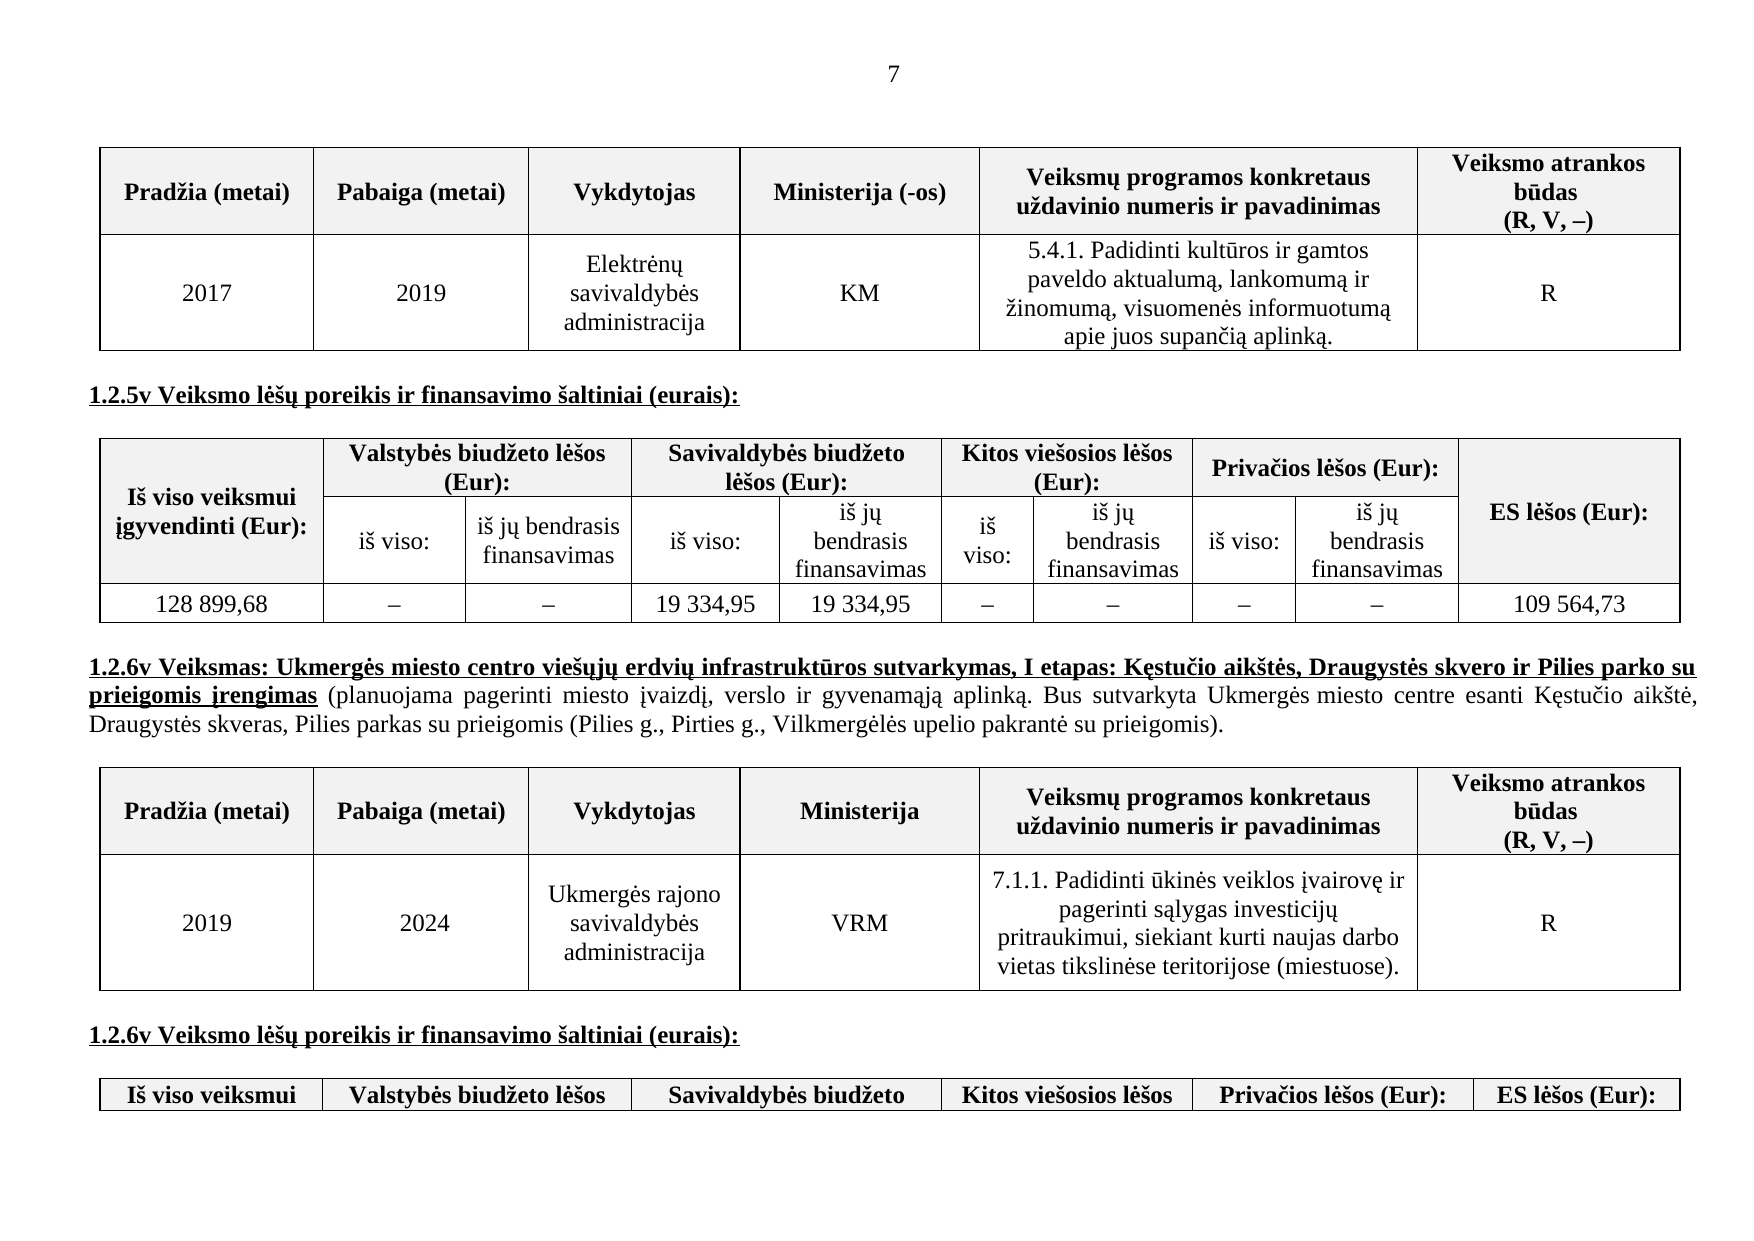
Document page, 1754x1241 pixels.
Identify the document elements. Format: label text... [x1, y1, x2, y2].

text 1.2.5v Veiksmo lėšų poreikis ir finansavimo šaltiniai (eurais): [89, 380, 1698, 409]
table_header Privačios lėšos (Eur): [1193, 439, 1458, 496]
table_cell – [466, 584, 631, 622]
table_header Pradžia (metai) [101, 148, 313, 234]
table_cell 2024 [314, 855, 528, 990]
table_cell – [324, 584, 465, 622]
table_cell R [1418, 235, 1679, 350]
table_cell iš jų bendrasis finansavimas [466, 497, 631, 583]
table_header ES lėšos (Eur): [1474, 1079, 1679, 1110]
table_header Ministerija [741, 768, 979, 854]
table_cell – [1034, 584, 1192, 622]
table_cell 128 899,68 [101, 584, 323, 622]
table_header Savivaldybės biudžeto lėšos (Eur): [632, 439, 941, 496]
table_cell VRM [741, 855, 979, 990]
table_cell iš jų bendrasis finansavimas [1296, 497, 1458, 583]
table_cell KM [741, 235, 979, 350]
table_header Veiksmų programos konkretaus uždavinio numeris ir pavadinimas [980, 148, 1417, 234]
table_cell R [1418, 855, 1679, 990]
table_cell 2017 [101, 235, 313, 350]
table_header Iš viso veiksmui įgyvendinti (Eur): [101, 439, 323, 583]
table_header Veiksmo atrankos būdas (R, V, –) [1418, 148, 1679, 234]
table_cell – [1193, 584, 1295, 622]
table_header Pabaiga (metai) [314, 768, 528, 854]
table_cell iš viso: [632, 497, 779, 583]
table_cell iš jų bendrasis finansavimas [1034, 497, 1192, 583]
table_header Savivaldybės biudžeto [632, 1079, 941, 1110]
table_header Veiksmo atrankos būdas (R, V, –) [1418, 768, 1679, 854]
table_cell iš viso: [942, 497, 1033, 583]
table_cell 2019 [314, 235, 528, 350]
table_header Privačios lėšos (Eur): [1193, 1079, 1473, 1110]
table_cell 5.4.1. Padidinti kultūros ir gamtos paveldo aktualumą, lankomumą ir žinomumą, visuomenės informuotumą apie juos supančią aplinką. [980, 235, 1417, 350]
table_cell Elektrėnų savivaldybės administracija [529, 235, 739, 350]
table_header ES lėšos (Eur): [1459, 439, 1679, 583]
table_cell iš viso: [324, 497, 465, 583]
table_cell 19 334,95 [780, 584, 941, 622]
table_header Kitos viešosios lėšos (Eur): [942, 439, 1192, 496]
text 1.2.6v Veiksmas: Ukmergės miesto centro viešųjų erdvių infrastruktūros sutvarkymas, I etapas: Kęstučio aikštės, Draugystės skvero ir Pilies parko su prieigomis įrengimas (planuojama pagerinti miesto įvaizdį, verslo ir gyvenamąją aplinką. Bus sutvarkyta Ukmergės miesto centre esanti Kęstučio aikštė, Draugystės skveras, Pilies parkas su prieigomis (Pilies g., Pirties g., Vilkmergėlės upelio pakrantė su prieigomis). [89, 652, 1698, 738]
table_cell iš jų bendrasis finansavimas [780, 497, 941, 583]
table_header Iš viso veiksmui [101, 1079, 322, 1110]
table_cell 7.1.1. Padidinti ūkinės veiklos įvairovę ir pagerinti sąlygas investicijų pritraukimui, siekiant kurti naujas darbo vietas tikslinėse teritorijose (miestuose). [980, 855, 1417, 990]
table_header Kitos viešosios lėšos [942, 1079, 1192, 1110]
table_header Pabaiga (metai) [314, 148, 528, 234]
text 1.2.6v Veiksmo lėšų poreikis ir finansavimo šaltiniai (eurais): [89, 1020, 1698, 1049]
table_header Vykdytojas [529, 148, 739, 234]
table_header Ministerija (-os) [741, 148, 979, 234]
table_cell Ukmergės rajono savivaldybės administracija [529, 855, 739, 990]
table_header Valstybės biudžeto lėšos (Eur): [324, 439, 631, 496]
table_header Valstybės biudžeto lėšos [323, 1079, 631, 1110]
table_cell 2019 [101, 855, 313, 990]
table_header Veiksmų programos konkretaus uždavinio numeris ir pavadinimas [980, 768, 1417, 854]
table_cell 19 334,95 [632, 584, 779, 622]
table_cell iš viso: [1193, 497, 1295, 583]
table_header Vykdytojas [529, 768, 739, 854]
table_cell 109 564,73 [1459, 584, 1679, 622]
table_cell – [1296, 584, 1458, 622]
table_header Pradžia (metai) [101, 768, 313, 854]
table_cell – [942, 584, 1033, 622]
